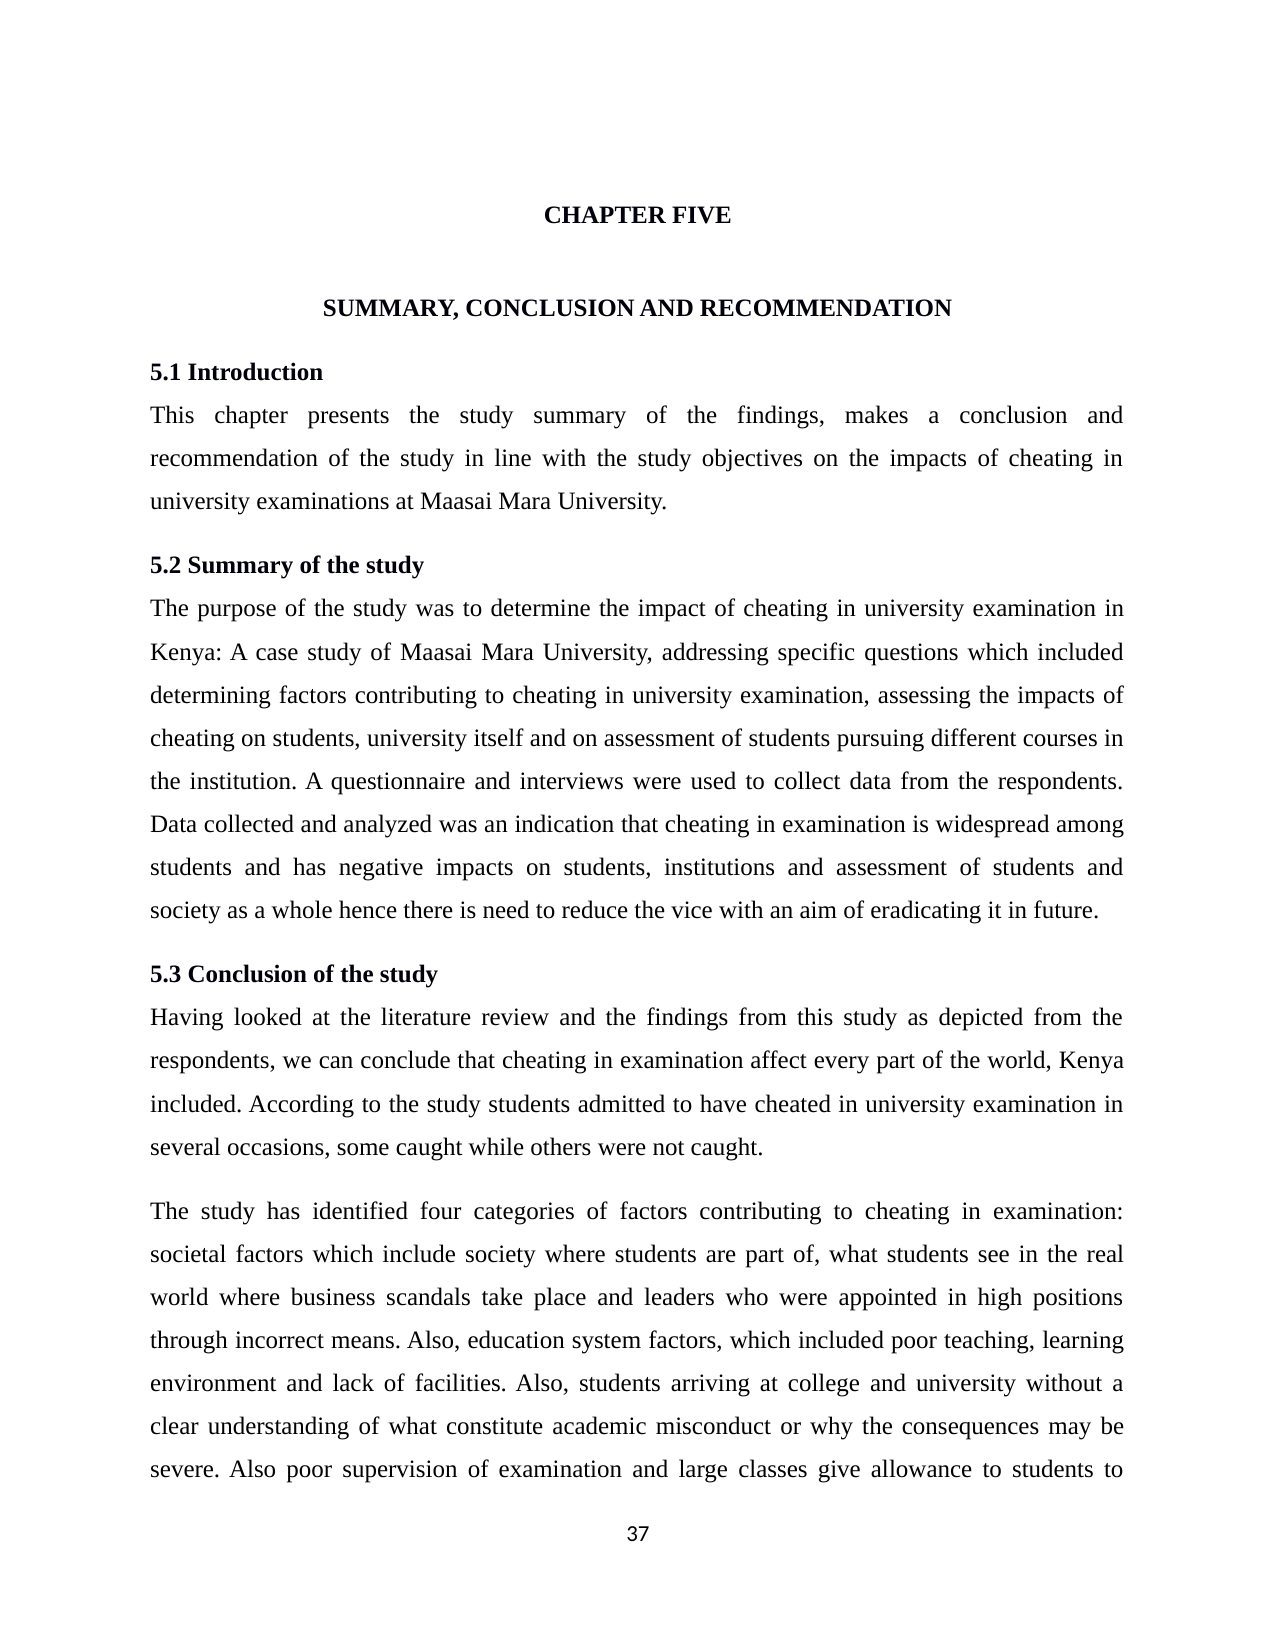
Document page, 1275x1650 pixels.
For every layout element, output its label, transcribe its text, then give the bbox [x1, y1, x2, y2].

subtitle 5.2 Summary of the study [150, 550, 1125, 579]
subtitle 5.3 Conclusion of the study [150, 959, 1125, 988]
subtitle 5.1 Introduction [150, 357, 1125, 386]
text The study has identified four categories of factors contributing to cheating in examination: societal factors which include society where students are part of, what students see in the real world where business scandals take place and leaders who were appointed in high positions through incorrect means. Also, education system factors, which included poor teaching, learning environment and lack of facilities. Also, students arriving at college and university without a clear understanding of what constitute academic misconduct or why the consequences may be severe. Also poor supervision of examination and large classes give allowance to students to [150, 1196, 1125, 1483]
text Having looked at the literature review and the findings from this study as depicted from the respondents, we can conclude that cheating in examination affect every part of the world, Kenya included. According to the study students admitted to have cheated in university examination in several occasions, some caught while others were not caught. [150, 1002, 1125, 1161]
subtitle SUMMARY, CONCLUSION AND RECOMMENDATION [150, 293, 1125, 322]
text This chapter presents the study summary of the findings, makes a conclusion and recommendation of the study in line with the study objectives on the impacts of cheating in university examinations at Maasai Mara University. [150, 400, 1125, 515]
text The purpose of the study was to determine the impact of cheating in university examination in Kenya: A case study of Maasai Mara University, addressing specific questions which included determining factors contributing to cheating in university examination, assessing the impacts of cheating on students, university itself and on assessment of students pursuing different courses in the institution. A questionnaire and interviews were used to collect data from the respondents. Data collected and analyzed was an indication that cheating in examination is widespread among students and has negative impacts on students, institutions and assessment of students and society as a whole hence there is need to reduce the vice with an aim of eradicating it in future. [150, 593, 1125, 924]
subtitle CHAPTER FIVE [150, 200, 1125, 229]
